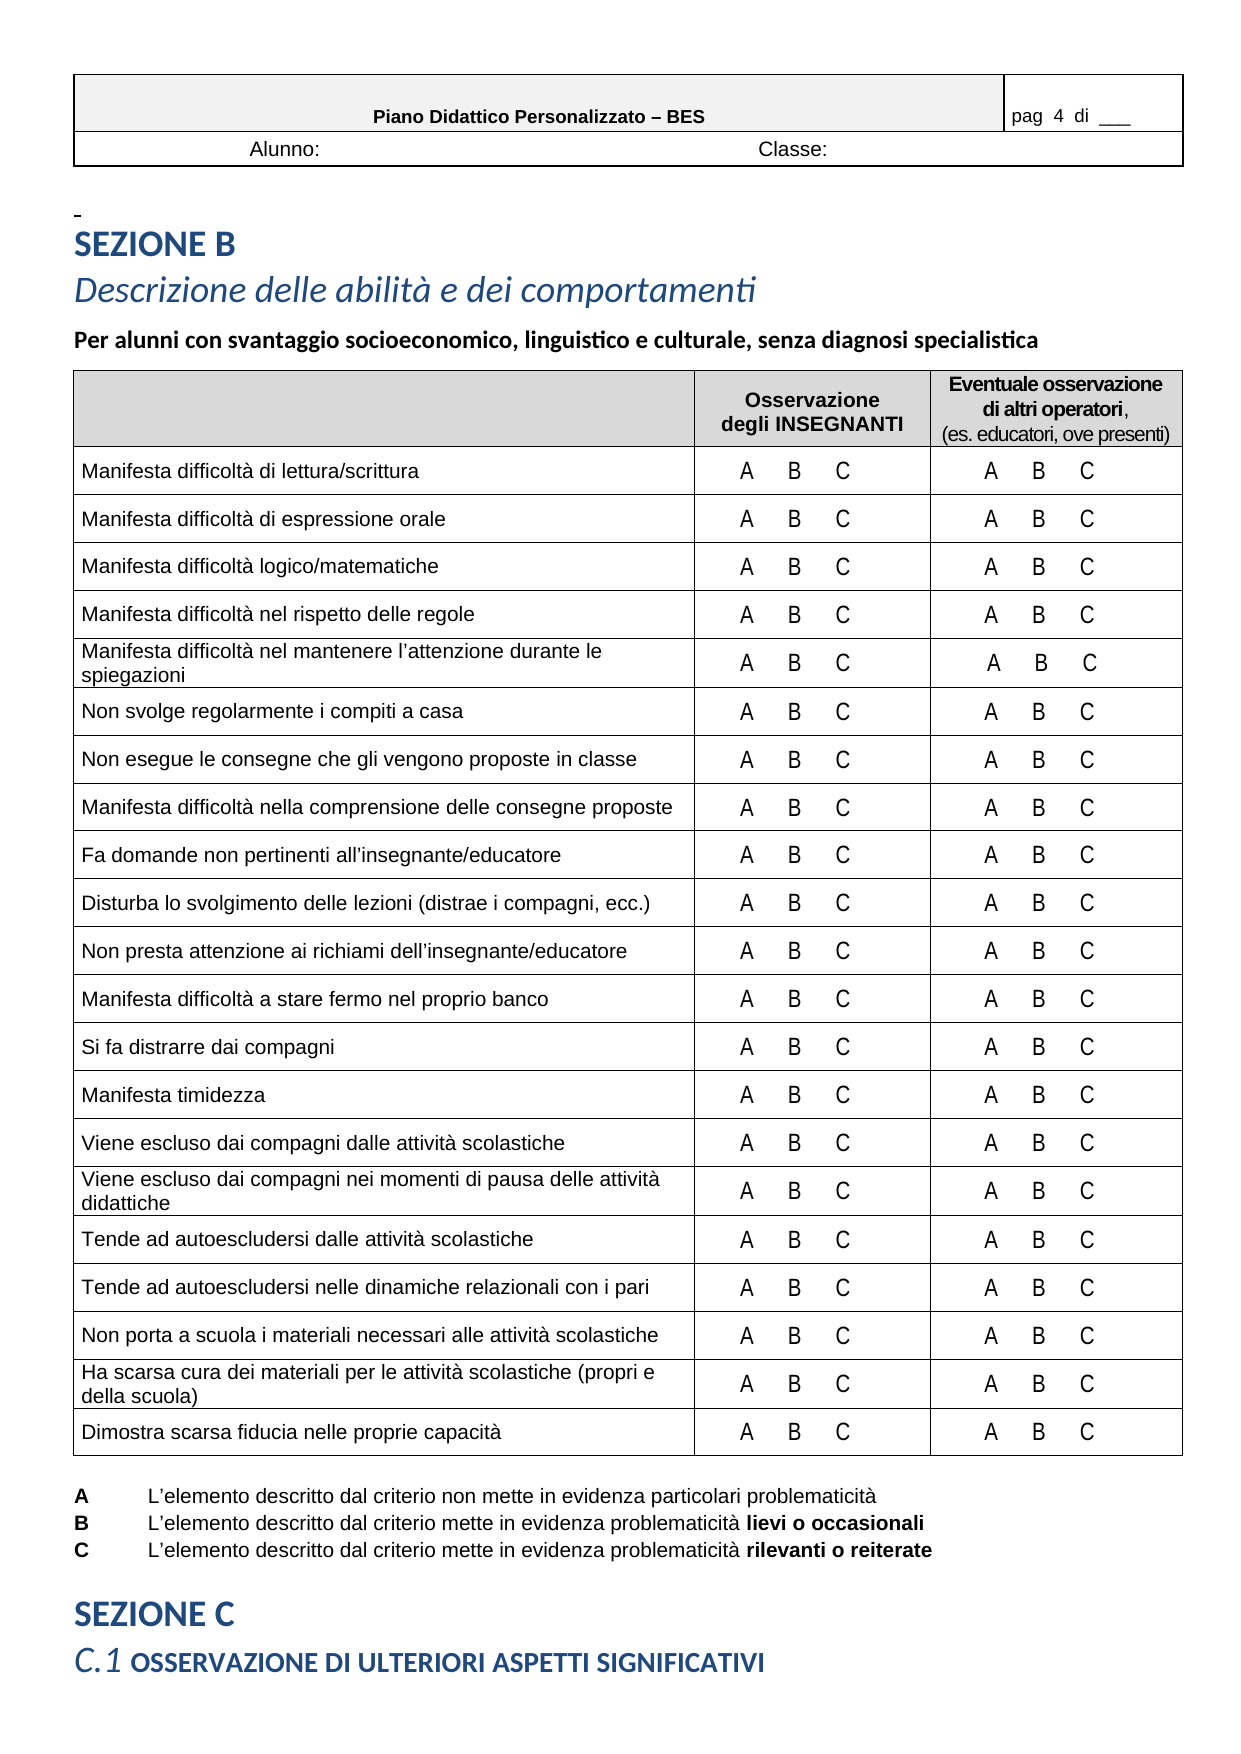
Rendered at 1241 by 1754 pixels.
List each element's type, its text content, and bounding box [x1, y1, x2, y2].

table_cell A B C [931, 688, 1182, 734]
table_cell A B C [931, 1216, 1182, 1263]
table_cell A B C [931, 927, 1182, 974]
table_cell A B C [695, 1409, 930, 1454]
table_cell A B C [695, 639, 930, 687]
text Descrizione delle abilità e dei comportamenti [74, 266, 1181, 312]
table_cell A B C [931, 1023, 1182, 1070]
table_cell A B C [695, 543, 930, 590]
table_cell A B C [931, 1119, 1182, 1166]
table_cell A B C [695, 591, 930, 638]
table_cell Fa domande non pertinenti all’insegnante/educatore [74, 831, 694, 878]
table_cell A B C [931, 879, 1182, 926]
table_cell A B C [695, 736, 930, 782]
table_cell A B C [695, 1023, 930, 1070]
table_cell A B C [695, 1264, 930, 1311]
table_cell A B C [695, 927, 930, 974]
table_cell A B C [695, 1216, 930, 1263]
table_cell Ha scarsa cura dei materiali per le attività scolastiche (propri e della scuola) [74, 1360, 694, 1407]
text A L’elemento descritto dal criterio non mette in evidenza particolari problematicità [74, 1482, 1122, 1509]
table_cell Tende ad autoescludersi nelle dinamiche relazionali con i pari [74, 1264, 694, 1311]
table_cell A B C [931, 1312, 1182, 1358]
table_cell A B C [695, 1071, 930, 1118]
table_cell A B C [695, 975, 930, 1022]
table_cell A B C [695, 688, 930, 734]
text C L’elemento descritto dal criterio mette in evidenza problematicità rilevanti o reiterate [74, 1536, 1181, 1563]
table_cell A B C [695, 1167, 930, 1215]
table_cell Manifesta difficoltà nella comprensione delle consegne proposte [74, 784, 694, 830]
table_cell Manifesta difficoltà a stare fermo nel proprio banco [74, 975, 694, 1022]
table_header Eventuale osservazione di altri operatori, (es. educatori, ove presenti) [931, 371, 1182, 446]
table_cell Non porta a scuola i materiali necessari alle attività scolastiche [74, 1312, 694, 1358]
table_cell Manifesta difficoltà di espressione orale [74, 495, 694, 542]
table_cell A B C [931, 831, 1182, 878]
table_cell A B C [695, 1360, 930, 1407]
text C.1 OSSERVAZIONE DI ULTERIORI ASPETTI SIGNIFICATIVI [74, 1636, 1181, 1682]
table_cell A B C [931, 1360, 1182, 1407]
table_cell A B C [695, 1119, 930, 1166]
text B L’elemento descritto dal criterio mette in evidenza problematicità lievi o occasionali [74, 1509, 1122, 1536]
table_cell Non svolge regolarmente i compiti a casa [74, 688, 694, 734]
subtitle Per alunni con svantaggio socioeconomico, linguistico e culturale, senza diagnosi specialistica [74, 324, 1181, 355]
table_cell A B C [695, 879, 930, 926]
table_cell Tende ad autoescludersi dalle attività scolastiche [74, 1216, 694, 1263]
table_cell A B C [695, 784, 930, 830]
table_cell A B C [931, 639, 1182, 687]
table_header Osservazione degli INSEGNANTI [695, 371, 930, 446]
table_cell A B C [695, 831, 930, 878]
table_cell A B C [931, 495, 1182, 542]
text SEZIONE B [74, 220, 1181, 266]
table_cell A B C [695, 1312, 930, 1358]
table_header [74, 371, 694, 446]
table_cell A B C [931, 543, 1182, 590]
table_cell Manifesta difficoltà nel rispetto delle regole [74, 591, 694, 638]
table_cell A B C [931, 736, 1182, 782]
table_cell Dimostra scarsa fiducia nelle proprie capacità [74, 1409, 694, 1454]
table_cell Si fa distrarre dai compagni [74, 1023, 694, 1070]
table_cell Non presta attenzione ai richiami dell’insegnante/educatore [74, 927, 694, 974]
table_cell Disturba lo svolgimento delle lezioni (distrae i compagni, ecc.) [74, 879, 694, 926]
table_cell A B C [931, 1071, 1182, 1118]
table_cell Manifesta timidezza [74, 1071, 694, 1118]
table_cell A B C [931, 447, 1182, 494]
table_cell Manifesta difficoltà logico/matematiche [74, 543, 694, 590]
table_cell Manifesta difficoltà di lettura/scrittura [74, 447, 694, 494]
table_cell A B C [931, 1264, 1182, 1311]
table_cell A B C [931, 975, 1182, 1022]
table_cell Viene escluso dai compagni dalle attività scolastiche [74, 1119, 694, 1166]
table_cell A B C [695, 447, 930, 494]
table_cell A B C [931, 1409, 1182, 1454]
table_cell Viene escluso dai compagni nei momenti di pausa delle attività didattiche [74, 1167, 694, 1215]
table_cell A B C [931, 784, 1182, 830]
table_cell Non esegue le consegne che gli vengono proposte in classe [74, 736, 694, 782]
table_cell A B C [931, 1167, 1182, 1215]
table_cell A B C [931, 591, 1182, 638]
table_cell A B C [695, 495, 930, 542]
text SEZIONE C [74, 1590, 1181, 1636]
table_cell Manifesta difficoltà nel mantenere l’attenzione durante le spiegazioni [74, 639, 694, 687]
